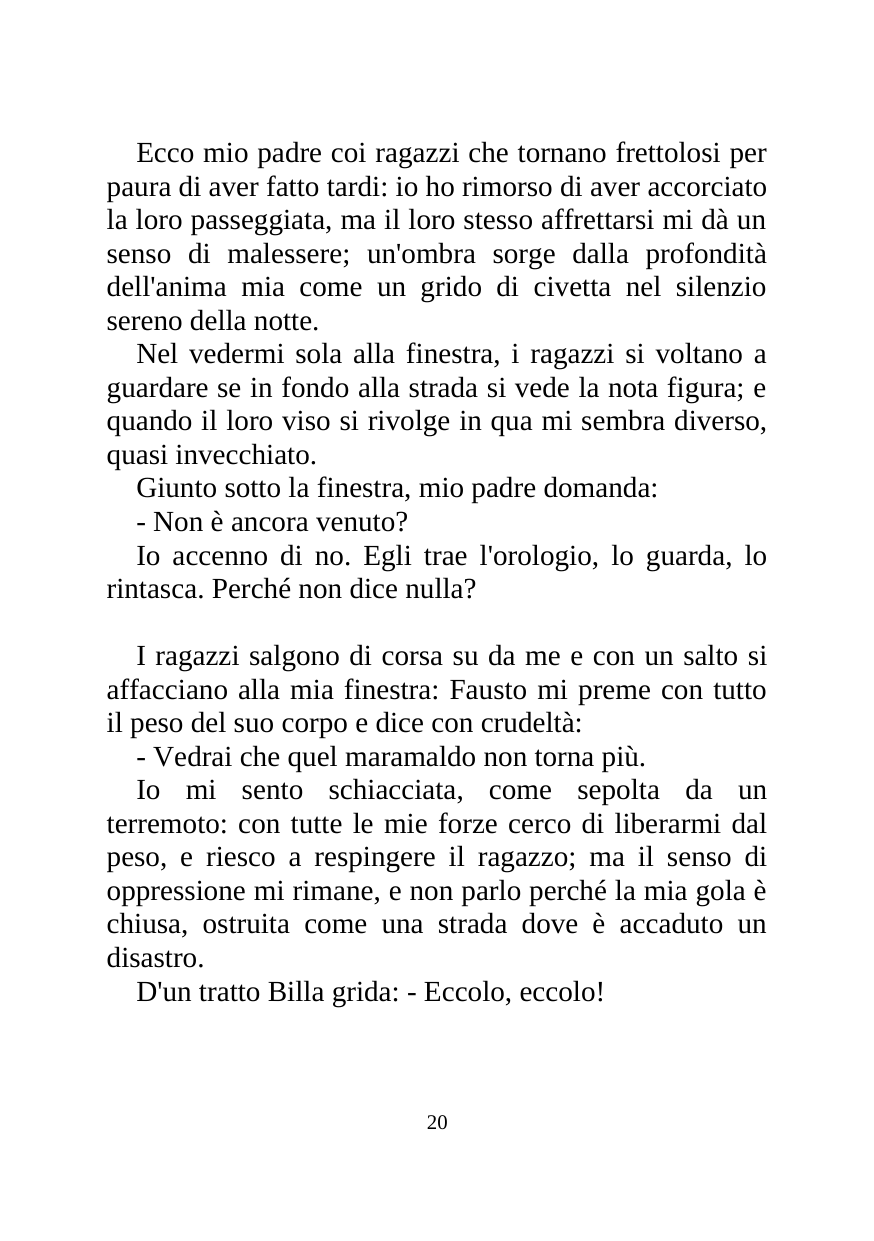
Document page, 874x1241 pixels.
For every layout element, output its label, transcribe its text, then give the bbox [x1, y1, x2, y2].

text - Non è ancora venuto? [106, 504, 768, 538]
text Giunto sotto la finestra, mio padre domanda: [106, 471, 768, 504]
text D'un tratto Billa grida: - Eccolo, eccolo! [106, 974, 768, 1007]
text Io mi sento schiacciata, come sepolta da un terremoto: con tutte le mie forze cerco di liberarmi dal peso, e riesco a respingere il ragazzo; ma il senso di oppressione mi rimane, e non parlo perché la mia gola è chiusa, ostruita come una strada dove è accaduto un disastro. [106, 772, 768, 974]
text Ecco mio padre coi ragazzi che tornano frettolosi per paura di aver fatto tardi: io ho rimorso di aver accorciato la loro passeggiata, ma il loro stesso affrettarsi mi dà un senso di malessere; un'ombra sorge dalla profondità dell'anima mia come un grido di civetta nel silenzio sereno della notte. [106, 135, 768, 336]
text Nel vedermi sola alla finestra, i ragazzi si voltano a guardare se in fondo alla strada si vede la nota figura; e quando il loro viso si rivolge in qua mi sembra diverso, quasi invecchiato. [106, 336, 768, 471]
text Io accenno di no. Egli trae l'orologio, lo guarda, lo rintasca. Perché non dice nulla? [106, 538, 768, 605]
text - Vedrai che quel maramaldo non torna più. [106, 739, 768, 772]
text I ragazzi salgono di corsa su da me e con un salto si affacciano alla mia finestra: Fausto mi preme con tutto il peso del suo corpo e dice con crudeltà: [106, 638, 768, 739]
